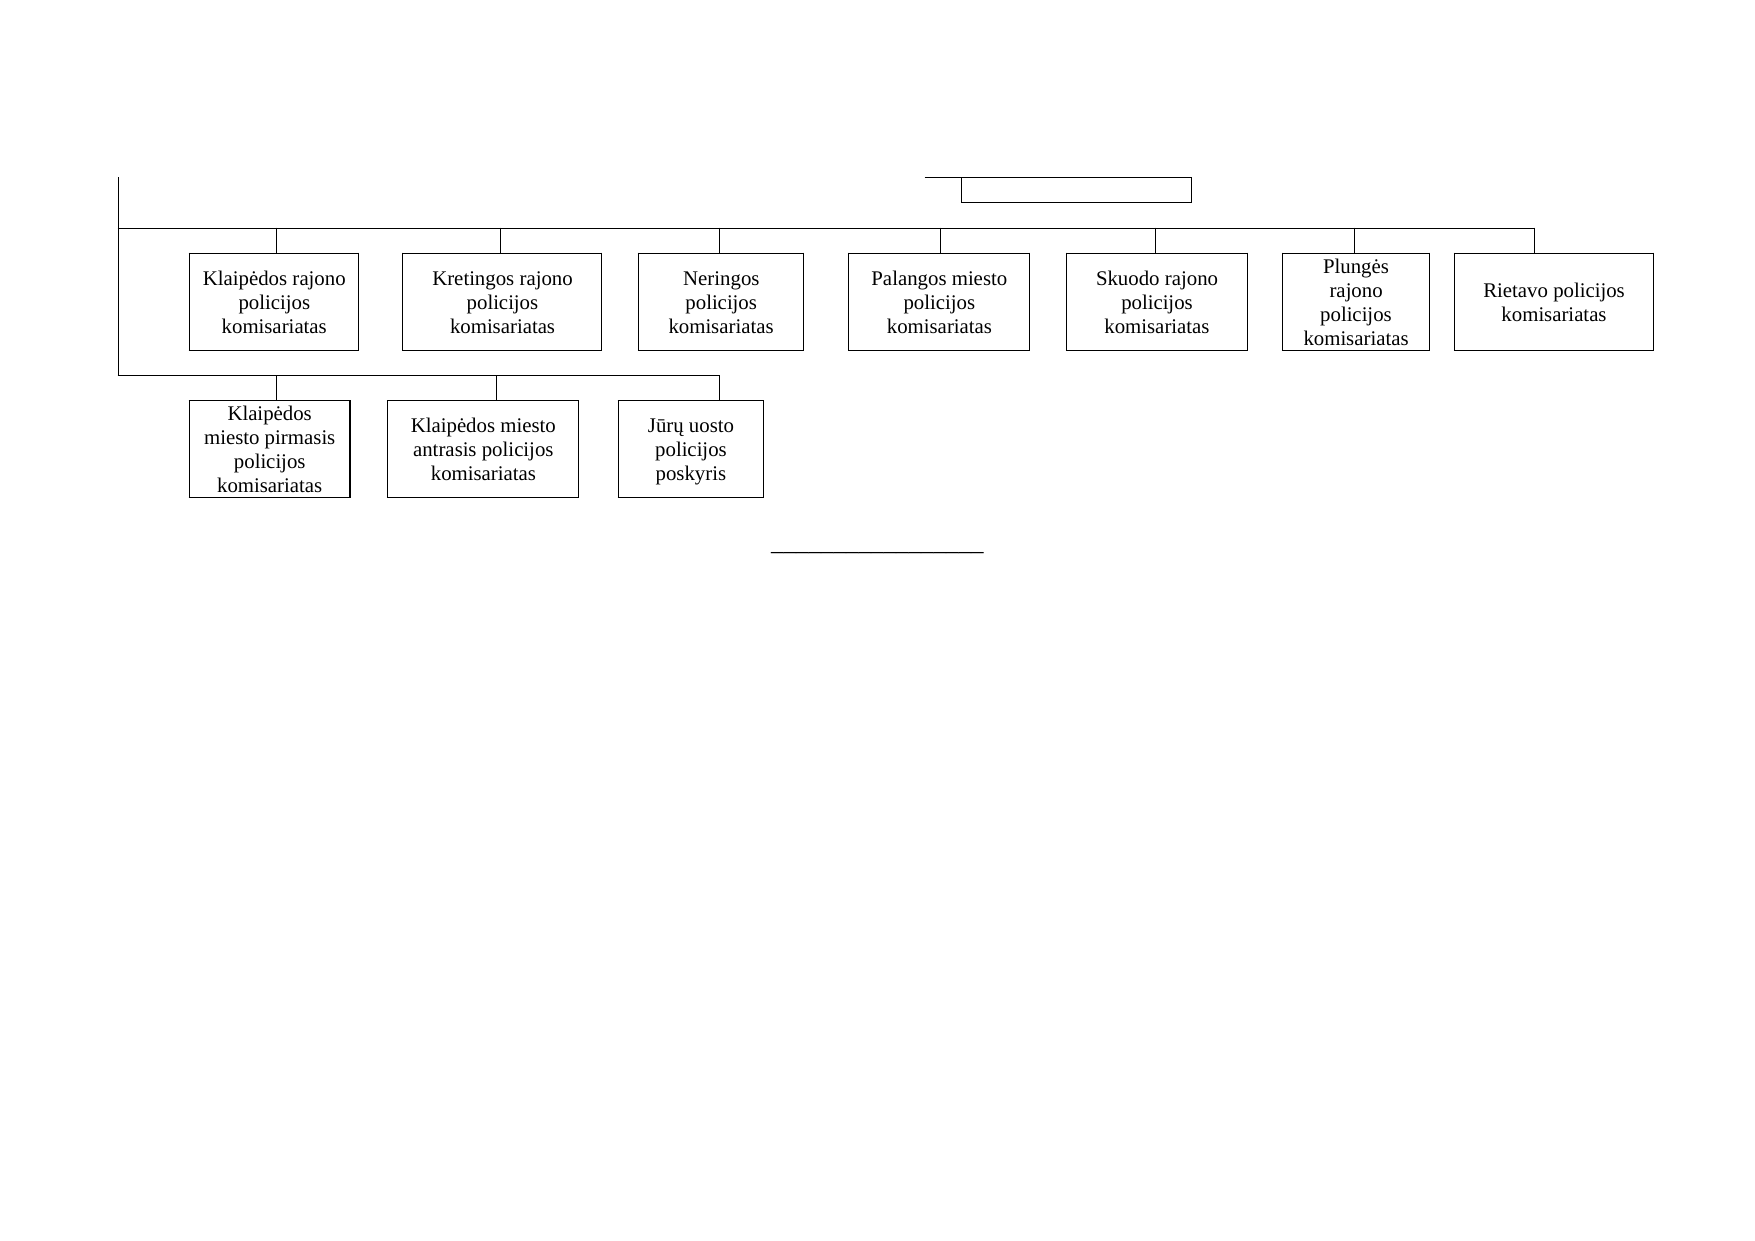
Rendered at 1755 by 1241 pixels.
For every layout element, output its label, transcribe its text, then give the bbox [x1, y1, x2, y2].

table_cell [560, 177, 602, 202]
table_cell [719, 350, 940, 375]
table_cell [962, 178, 1191, 202]
table_cell [720, 375, 940, 400]
table_cell [1247, 202, 1653, 227]
table_cell [277, 350, 496, 375]
table_cell [1341, 350, 1653, 375]
table_cell [804, 253, 848, 350]
table_cell Kretingos rajono policijos komisariatas [403, 254, 601, 350]
table_cell [189, 351, 277, 375]
table_cell [1276, 400, 1423, 497]
table_cell [1191, 202, 1218, 227]
table_cell [1341, 375, 1653, 400]
table_cell [277, 229, 500, 252]
table_cell [720, 229, 940, 252]
table_cell [1156, 229, 1354, 252]
table_cell [602, 177, 885, 202]
text _________________ [118, 527, 1636, 556]
table_cell [821, 400, 996, 497]
table_cell [885, 177, 924, 202]
table_cell [941, 229, 1155, 252]
table_cell [560, 202, 602, 227]
table_cell [150, 202, 189, 227]
table_cell [277, 376, 496, 400]
table_cell Klaipėdos miesto pirmasis policijos komisariatas [190, 401, 349, 497]
table_cell [189, 177, 518, 202]
table_cell Neringos policijos komisariatas [639, 254, 803, 350]
table_cell [518, 202, 560, 227]
table_cell Klaipėdos rajono policijos komisariatas [190, 254, 358, 350]
table_cell [150, 376, 189, 400]
table_cell Rietavo policijos komisariatas [1455, 254, 1653, 350]
table_cell [118, 376, 150, 400]
table_cell [1156, 375, 1341, 400]
table_cell Skuodo rajono policijos komisariatas [1067, 254, 1247, 350]
table_cell [518, 177, 560, 202]
table_cell [1225, 400, 1276, 497]
table_cell [189, 376, 276, 400]
table_cell [359, 253, 402, 350]
table_cell Palangos miesto policijos komisariatas [849, 254, 1029, 350]
table_cell [996, 400, 1049, 497]
table_cell [602, 253, 638, 350]
table_cell [1355, 229, 1534, 252]
table_cell [150, 229, 189, 252]
table_cell [940, 375, 1156, 400]
table_cell [1156, 350, 1341, 375]
table_cell [496, 350, 719, 375]
table_cell [1248, 253, 1282, 350]
table_cell [351, 400, 387, 497]
table_cell [1049, 400, 1225, 497]
table_cell [119, 177, 150, 202]
table_cell [150, 400, 189, 497]
table_cell Jūrų uosto policijos poskyris [619, 401, 763, 497]
table_cell [189, 229, 276, 252]
table_cell [1218, 177, 1247, 202]
table_cell [497, 376, 719, 400]
table_cell [189, 202, 518, 227]
table_cell [118, 400, 150, 497]
table_cell Klaipėdos miesto antrasis policijos komisariatas [388, 401, 578, 497]
table_cell [119, 350, 150, 375]
table_cell [119, 202, 150, 227]
table_cell [119, 229, 150, 252]
table_cell [940, 350, 1156, 375]
table_cell [1247, 177, 1653, 202]
table_cell [1192, 177, 1218, 202]
table_cell [1424, 400, 1653, 497]
table_cell [1430, 253, 1454, 350]
table_cell [1535, 228, 1653, 252]
table_cell [150, 177, 189, 202]
table_cell Plungės rajono policijos komisariatas [1283, 254, 1429, 350]
table_cell [1030, 253, 1066, 350]
table_cell [501, 229, 719, 252]
table_cell [602, 202, 885, 227]
table_cell [150, 253, 189, 350]
table_cell [1218, 202, 1247, 227]
table_cell [925, 202, 962, 227]
table_cell [962, 203, 1191, 227]
table_cell [925, 178, 961, 202]
table_cell [764, 400, 821, 497]
table_cell [579, 400, 618, 497]
table_cell [885, 202, 924, 227]
table_cell [119, 253, 150, 350]
table_cell [150, 350, 189, 375]
